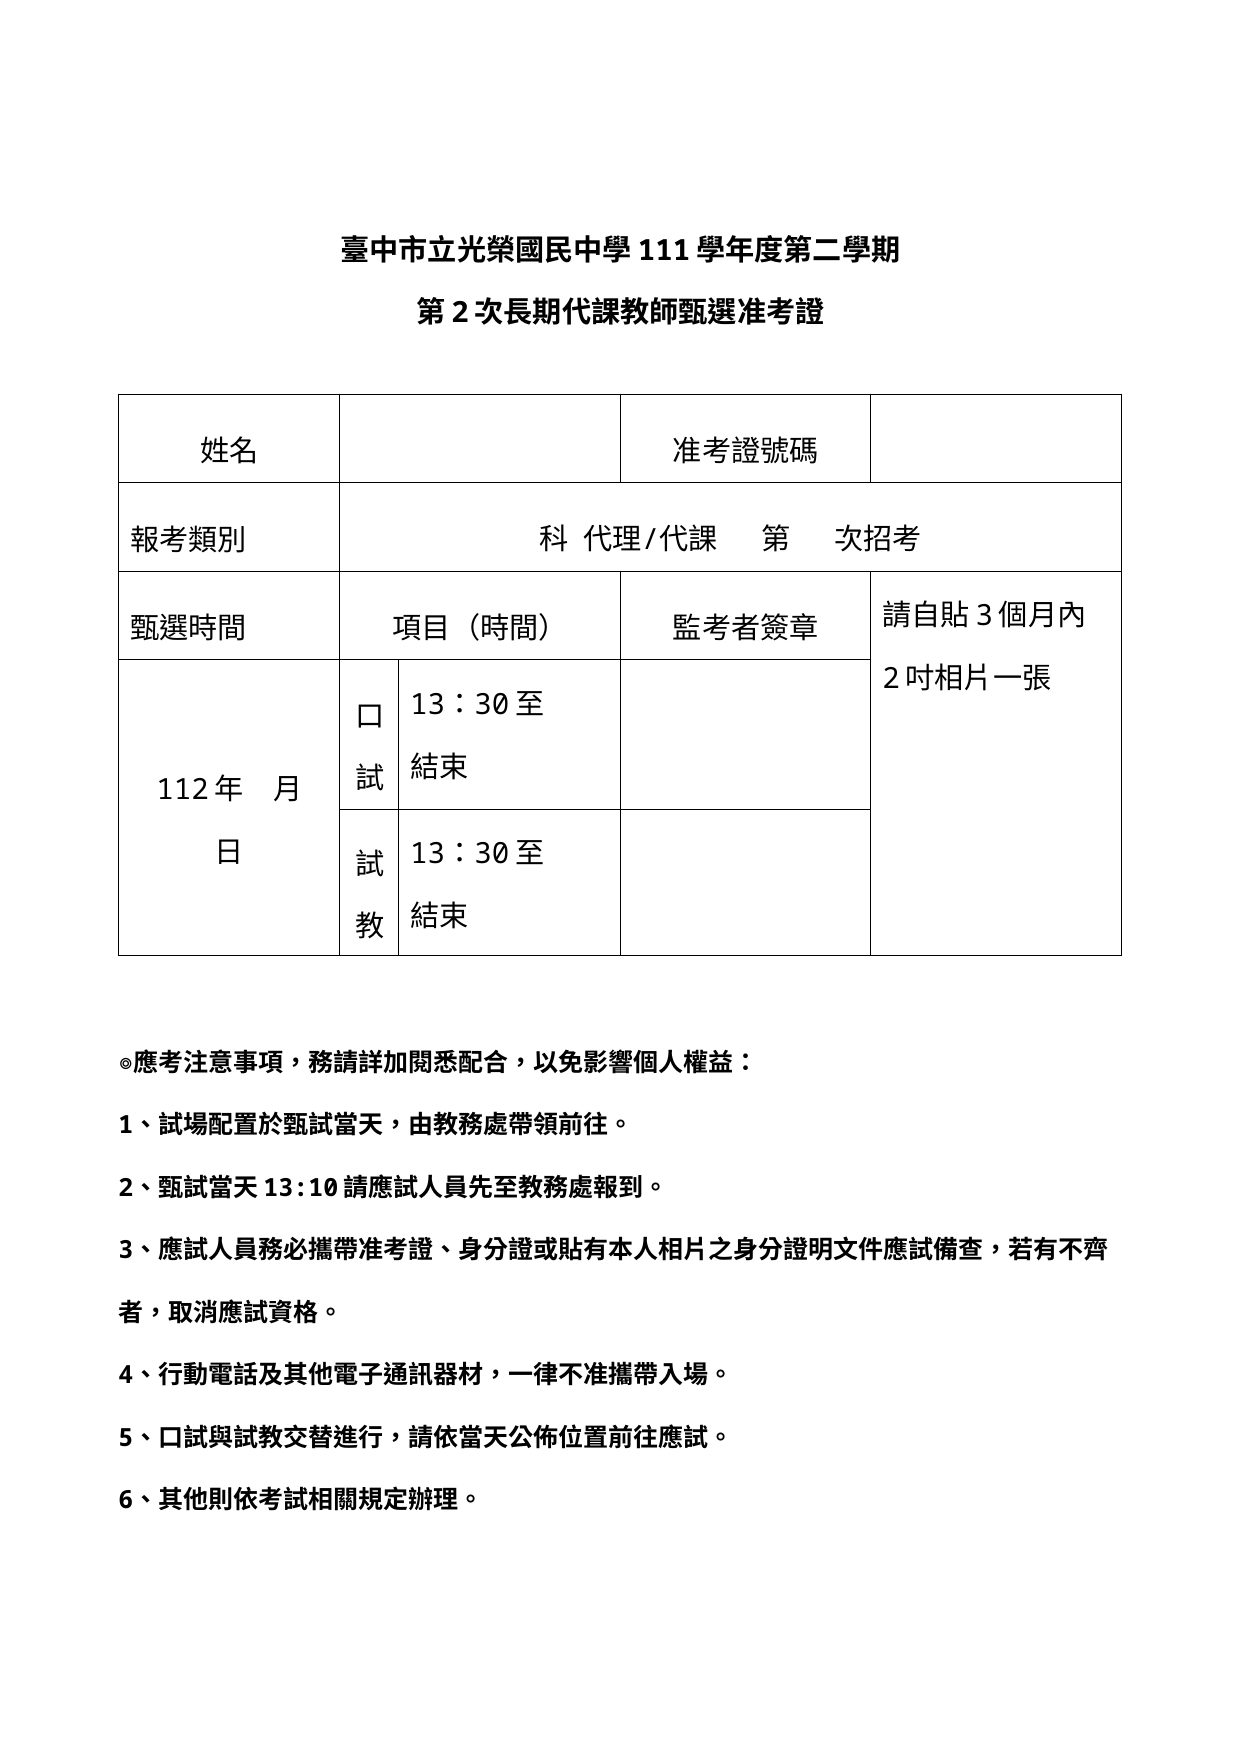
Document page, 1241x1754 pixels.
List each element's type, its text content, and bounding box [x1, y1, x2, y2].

text 5、口試與試教交替進行，請依當天公佈位置前往應試。 [118, 1394, 1122, 1456]
text 第2次長期代課教師甄選准考證 [118, 268, 1122, 331]
table_header [340, 395, 620, 482]
table_cell 監考者簽章 [621, 572, 870, 659]
table_cell [621, 810, 870, 955]
table_header 姓名 [119, 395, 339, 482]
table_header [871, 395, 1121, 482]
table_header 准考證號碼 [621, 395, 870, 482]
text 1、試場配置於甄試當天，由教務處帶領前往。 [118, 1081, 1122, 1144]
text 3、應試人員務必攜帶准考證、身分證或貼有本人相片之身分證明文件應試備查，若有不齊者，取消應試資格。 [118, 1206, 1122, 1331]
table_cell 請自貼3個月內 2吋相片一張 [871, 572, 1121, 955]
table_cell 甄選時間 [119, 572, 339, 659]
text 2、甄試當天13:10請應試人員先至教務處報到。 [118, 1144, 1122, 1206]
text 4、行動電話及其他電子通訊器材，一律不准攜帶入場。 [118, 1331, 1122, 1394]
table_cell 13：30至 結束 [399, 660, 620, 808]
table_cell 試教 [340, 810, 398, 955]
table_cell 科 代理/代課 第 次招考 [340, 483, 1121, 571]
text 6、其他則依考試相關規定辦理。 [118, 1456, 1122, 1519]
text ◎應考注意事項，務請詳加閱悉配合，以免影響個人權益： [118, 1019, 1122, 1081]
table_cell [621, 660, 870, 808]
table_cell 13：30至 結束 [399, 810, 620, 955]
table_cell 項目（時間） [340, 572, 620, 659]
table_cell 報考類別 [119, 483, 339, 571]
table_cell 112年 月 日 [119, 660, 339, 955]
table_cell 口試 [340, 660, 398, 808]
text 臺中市立光榮國民中學111學年度第二學期 [118, 206, 1122, 268]
